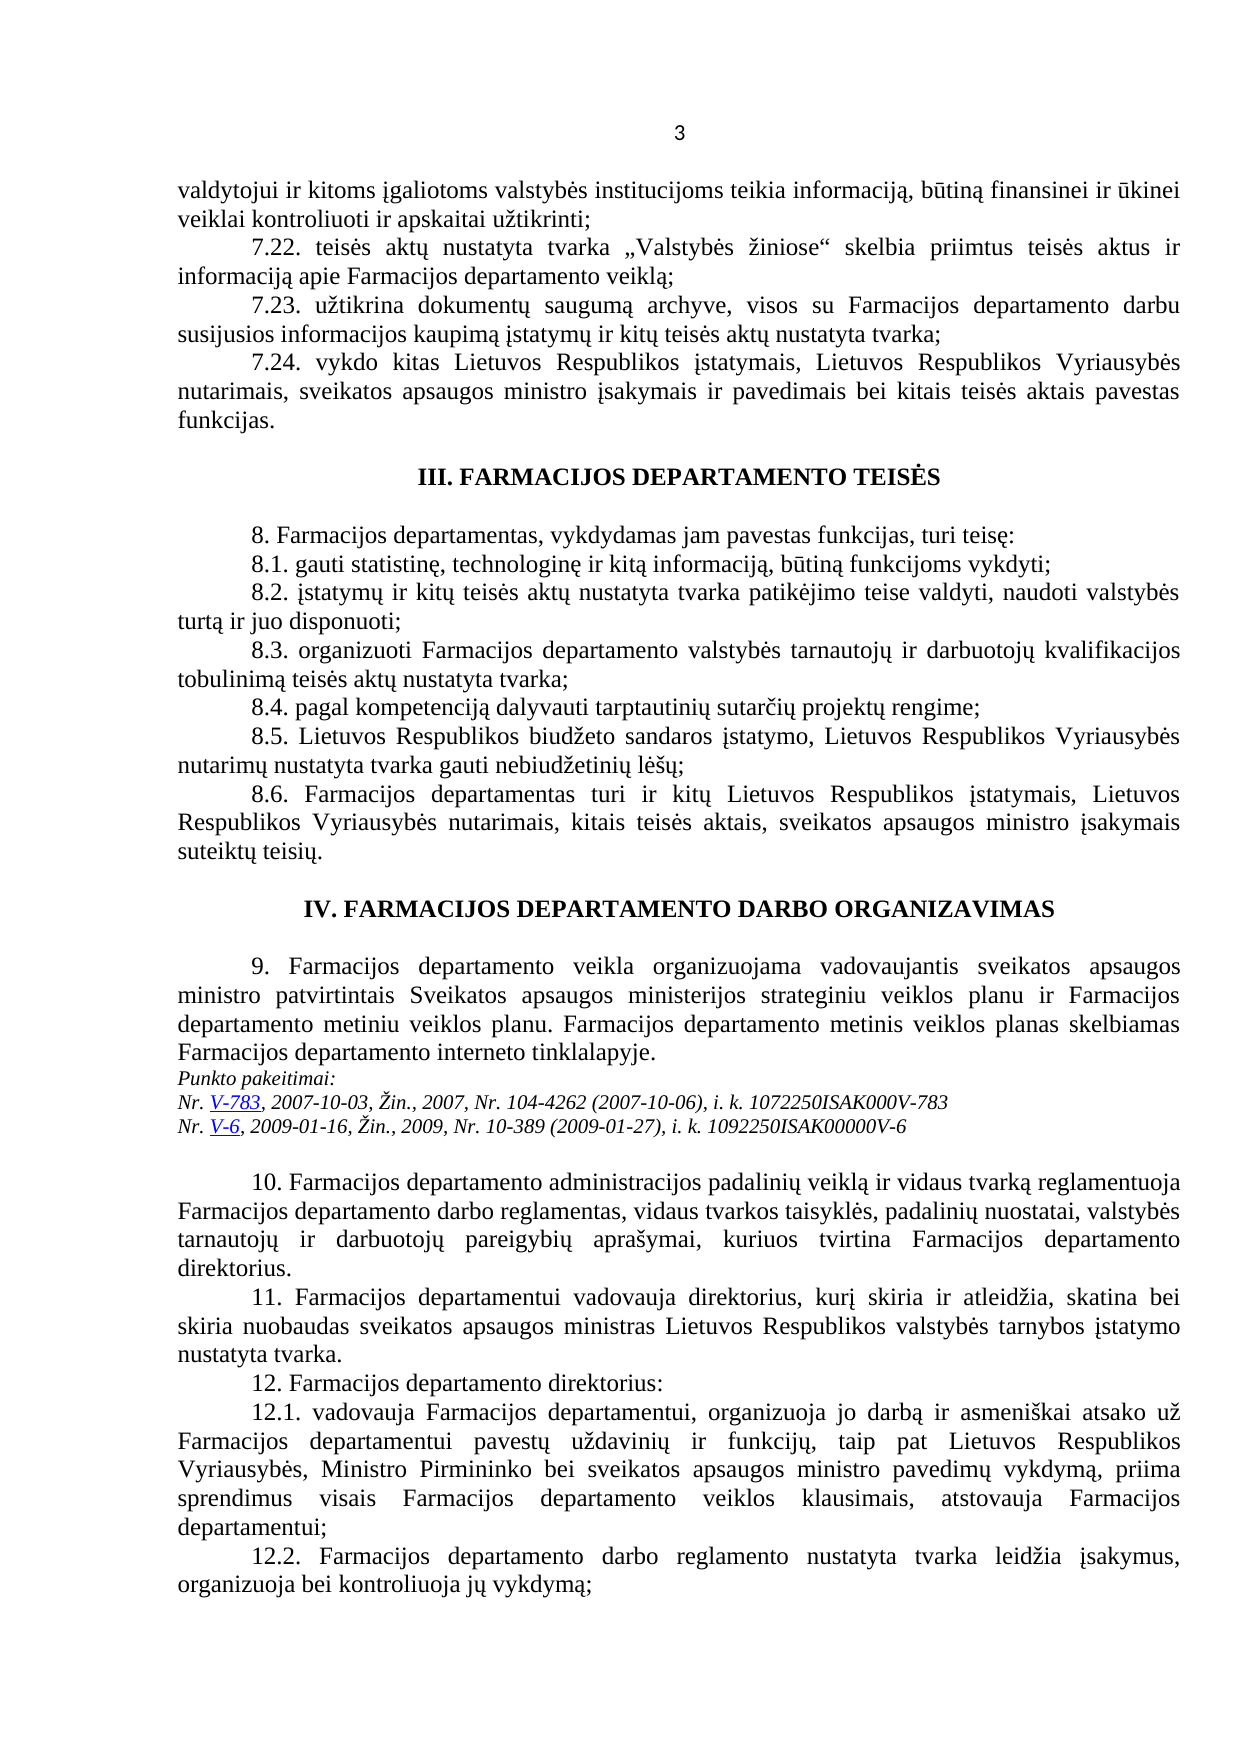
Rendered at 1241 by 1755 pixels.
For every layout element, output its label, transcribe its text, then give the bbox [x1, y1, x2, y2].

text 8.6. Farmacijos departamentas turi ir kitų Lietuvos Respublikos įstatymais, Lietuvos Respublikos Vyriausybės nutarimais, kitais teisės aktais, sveikatos apsaugos ministro įsakymais suteiktų teisių. [177, 779, 1181, 865]
text 9. Farmacijos departamento veikla organizuojama vadovaujantis sveikatos apsaugos ministro patvirtintais Sveikatos apsaugos ministerijos strateginiu veiklos planu ir Farmacijos departamento metiniu veiklos planu. Farmacijos departamento metinis veiklos planas skelbiamas Farmacijos departamento interneto tinklalapyje. [177, 951, 1181, 1066]
text 12.2. Farmacijos departamento darbo reglamento nustatyta tvarka leidžia įsakymus, organizuoja bei kontroliuoja jų vykdymą; [177, 1541, 1181, 1598]
text 7.24. vykdo kitas Lietuvos Respublikos įstatymais, Lietuvos Respublikos Vyriausybės nutarimais, sveikatos apsaugos ministro įsakymais ir pavedimais bei kitais teisės aktais pavestas funkcijas. [177, 347, 1181, 434]
text 7.22. teisės aktų nustatyta tvarka „Valstybės žiniose“ skelbia priimtus teisės aktus ir informaciją apie Farmacijos departamento veiklą; [177, 232, 1181, 290]
text 12. Farmacijos departamento direktorius: [177, 1368, 1181, 1397]
text 8.2. įstatymų ir kitų teisės aktų nustatyta tvarka patikėjimo teise valdyti, naudoti valstybės turtą ir juo disponuoti; [177, 577, 1181, 635]
text III. FARMACIJOS DEPARTAMENTO TEISĖS [177, 462, 1181, 491]
text 8.1. gauti statistinę, technologinę ir kitą informaciją, būtiną funkcijoms vykdyti; [177, 549, 1181, 577]
text 8.5. Lietuvos Respublikos biudžeto sandaros įstatymo, Lietuvos Respublikos Vyriausybės nutarimų nustatyta tvarka gauti nebiudžetinių lėšų; [177, 721, 1181, 779]
text 7.23. užtikrina dokumentų saugumą archyve, visos su Farmacijos departamento darbu susijusios informacijos kaupimą įstatymų ir kitų teisės aktų nustatyta tvarka; [177, 290, 1181, 347]
text 12.1. vadovauja Farmacijos departamentui, organizuoja jo darbą ir asmeniškai atsako už Farmacijos departamentui pavestų uždavinių ir funkcijų, taip pat Lietuvos Respublikos Vyriausybės, Ministro Pirmininko bei sveikatos apsaugos ministro pavedimų vykdymą, priima sprendimus visais Farmacijos departamento veiklos klausimais, atstovauja Farmacijos departamentui; [177, 1397, 1181, 1541]
text 8.3. organizuoti Farmacijos departamento valstybės tarnautojų ir darbuotojų kvalifikacijos tobulinimą teisės aktų nustatyta tvarka; [177, 635, 1181, 692]
text 11. Farmacijos departamentui vadovauja direktorius, kurį skiria ir atleidžia, skatina bei skiria nuobaudas sveikatos apsaugos ministras Lietuvos Respublikos valstybės tarnybos įstatymo nustatyta tvarka. [177, 1282, 1181, 1368]
text 8.4. pagal kompetenciją dalyvauti tarptautinių sutarčių projektų rengime; [177, 692, 1181, 721]
text Punkto pakeitimai: [177, 1066, 1181, 1090]
text 8. Farmacijos departamentas, vykdydamas jam pavestas funkcijas, turi teisę: [177, 520, 1181, 549]
text 10. Farmacijos departamento administracijos padalinių veiklą ir vidaus tvarką reglamentuoja Farmacijos departamento darbo reglamentas, vidaus tvarkos taisyklės, padalinių nuostatai, valstybės tarnautojų ir darbuotojų pareigybių aprašymai, kuriuos tvirtina Farmacijos departamento direktorius. [177, 1167, 1181, 1282]
text Nr. V-6, 2009-01-16, Žin., 2009, Nr. 10-389 (2009-01-27), i. k. 1092250ISAK00000V-6 [177, 1114, 1181, 1138]
text valdytojui ir kitoms įgaliotoms valstybės institucijoms teikia informaciją, būtiną finansinei ir ūkinei veiklai kontroliuoti ir apskaitai užtikrinti; [177, 175, 1181, 232]
text IV. FARMACIJOS DEPARTAMENTO DARBO ORGANIZAVIMAS [177, 894, 1181, 922]
text Nr. V-783, 2007-10-03, Žin., 2007, Nr. 104-4262 (2007-10-06), i. k. 1072250ISAK000V-783 [177, 1090, 1181, 1114]
